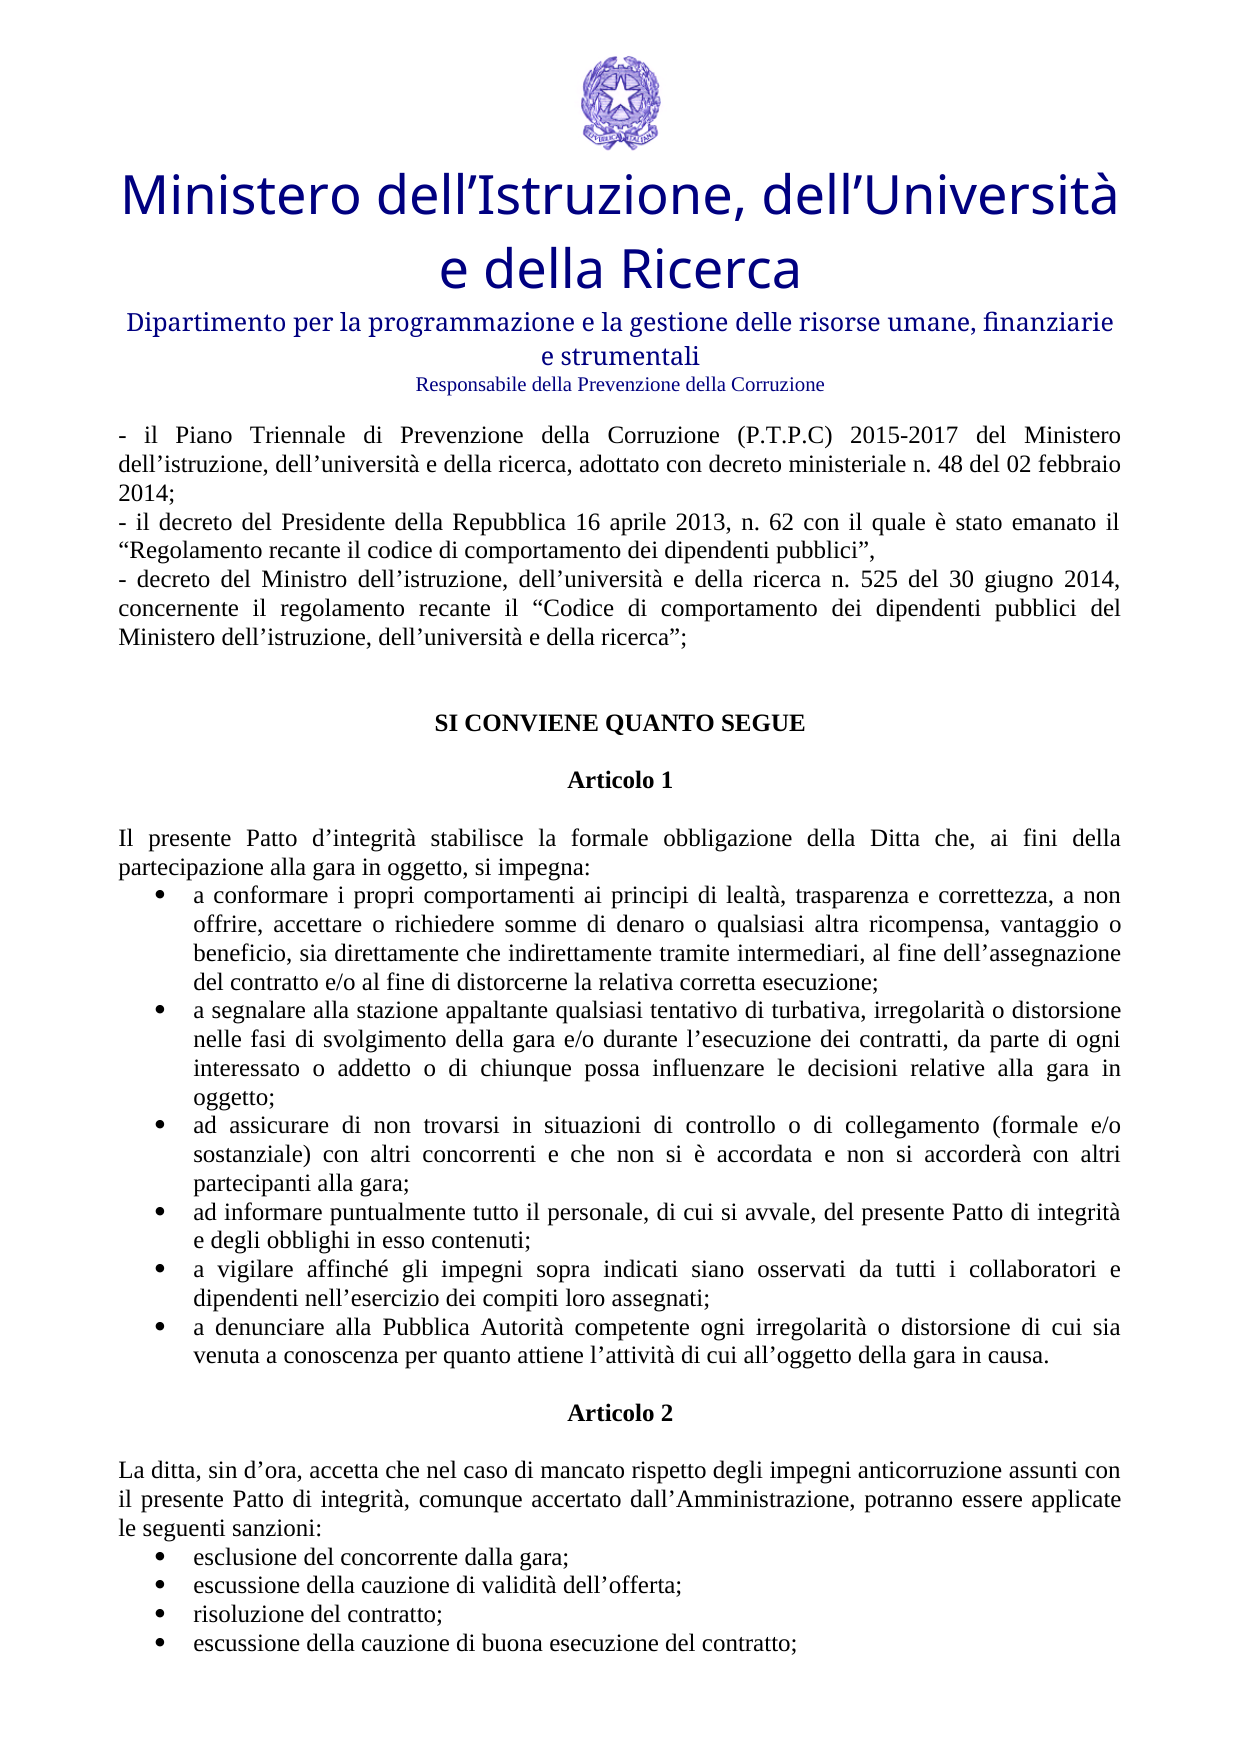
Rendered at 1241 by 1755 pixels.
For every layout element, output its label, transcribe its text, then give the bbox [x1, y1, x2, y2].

text SI CONVIENE QUANTO SEGUE [118, 708, 1122, 737]
list escussione della cauzione di buona esecuzione del contratto; [156, 1628, 1122, 1657]
list ad assicurare di non trovarsi in situazioni di controllo o di collegamento (formale e/o sostanziale) con altri concorrenti e che non si è accordata e non si accorderà con altri partecipanti alla gara; [156, 1111, 1122, 1197]
text - il decreto del Presidente della Repubblica 16 aprile 2013, n. 62 con il quale è stato emanato il “Regolamento recante il codice di comportamento dei dipendenti pubblici”, [118, 507, 1122, 564]
picture [573, 53, 668, 157]
text Il presente Patto d’integrità stabilisce la formale obbligazione della Ditta che, ai fini della partecipazione alla gara in oggetto, si impegna: [118, 823, 1122, 881]
list risoluzione del contratto; [156, 1599, 1122, 1628]
text Articolo 1 [118, 766, 1122, 794]
list a conformare i propri comportamenti ai principi di lealtà, trasparenza e correttezza, a non offrire, accettare o richiedere somme di denaro o qualsiasi altra ricompensa, vantaggio o beneficio, sia direttamente che indirettamente tramite intermediari, al fine dell’assegnazione del contratto e/o al fine di distorcerne la relativa corretta esecuzione; [156, 881, 1122, 996]
text Articolo 2 [118, 1398, 1122, 1427]
text - il Piano Triennale di Prevenzione della Corruzione (P.T.P.C) 2015-2017 del Ministero dell’istruzione, dell’università e della ricerca, adottato con decreto ministeriale n. 48 del 02 febbraio 2014; [118, 421, 1122, 507]
list a segnalare alla stazione appaltante qualsiasi tentativo di turbativa, irregolarità o distorsione nelle fasi di svolgimento della gara e/o durante l’esecuzione dei contratti, da parte di ogni interessato o addetto o di chiunque possa influenzare le decisioni relative alla gara in oggetto; [156, 996, 1122, 1111]
list a denunciare alla Pubblica Autorità competente ogni irregolarità o distorsione di cui sia venuta a conoscenza per quanto attiene l’attività di cui all’oggetto della gara in causa. [156, 1312, 1122, 1369]
text - decreto del Ministro dell’istruzione, dell’università e della ricerca n. 525 del 30 giugno 2014, concernente il regolamento recante il “Codice di comportamento dei dipendenti pubblici del Ministero dell’istruzione, dell’università e della ricerca”; [118, 564, 1122, 651]
list ad informare puntualmente tutto il personale, di cui si avvale, del presente Patto di integrità e degli obblighi in esso contenuti; [156, 1197, 1122, 1254]
list a vigilare affinché gli impegni sopra indicati siano osservati da tutti i collaboratori e dipendenti nell’esercizio dei compiti loro assegnati; [156, 1254, 1122, 1312]
list escussione della cauzione di validità dell’offerta; [156, 1571, 1122, 1599]
text La ditta, sin d’ora, accetta che nel caso di mancato rispetto degli impegni anticorruzione assunti con il presente Patto di integrità, comunque accertato dall’Amministrazione, potranno essere applicate le seguenti sanzioni: [118, 1456, 1122, 1542]
list esclusione del concorrente dalla gara; [156, 1542, 1122, 1571]
